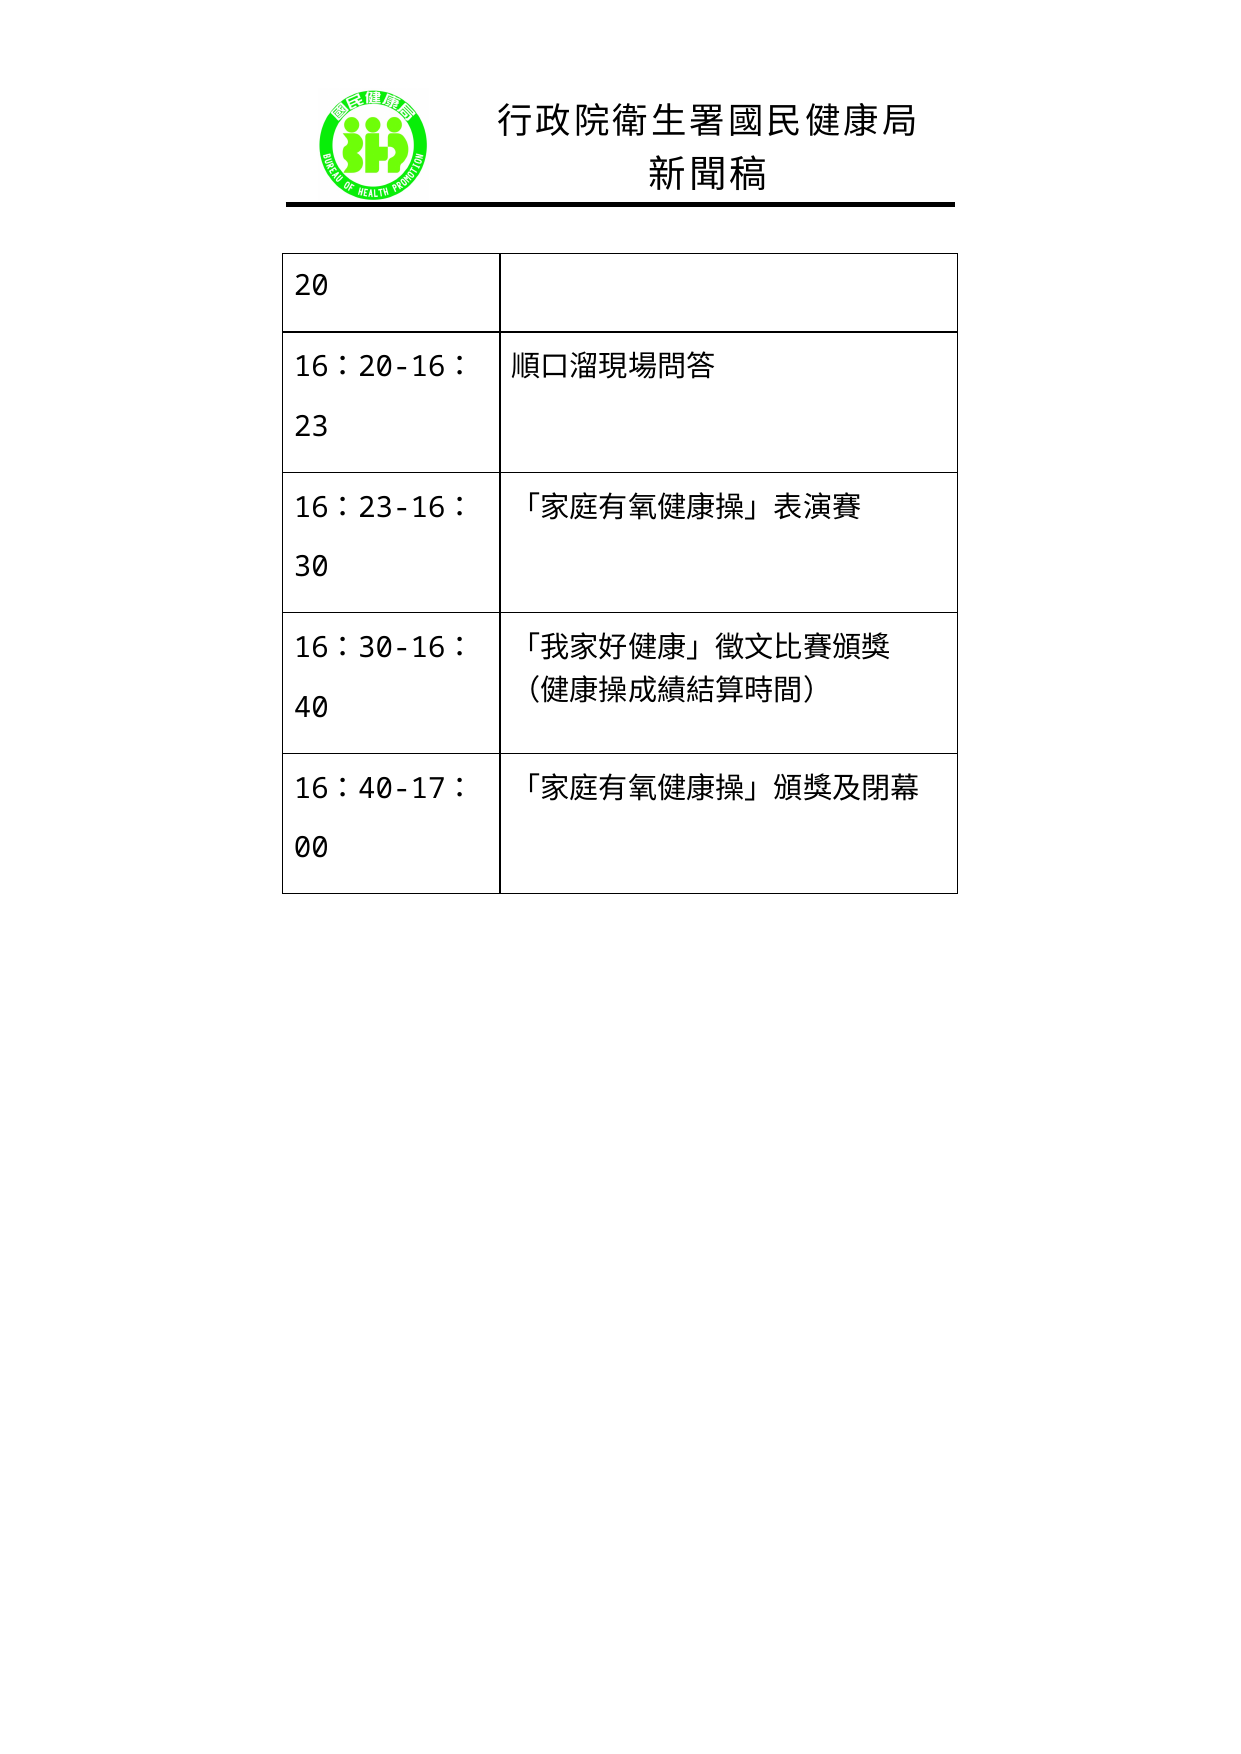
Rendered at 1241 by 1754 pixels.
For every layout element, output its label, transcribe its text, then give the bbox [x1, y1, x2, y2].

table_cell 16：30-16：40 [283, 613, 499, 753]
table_cell 「我家好健康」徵文比賽頒獎（健康操成績結算時間） [501, 613, 957, 753]
table_cell 「家庭有氧健康操」頒獎及閉幕 [501, 754, 957, 893]
table_cell 16：40-17：00 [283, 754, 499, 893]
table_cell 順口溜現場問答 [501, 333, 957, 472]
table_cell 16：20-16：23 [283, 333, 499, 472]
table_cell [501, 254, 957, 331]
table_cell 「家庭有氧健康操」表演賽 [501, 473, 957, 612]
table_cell 20 [283, 254, 499, 331]
table_cell 16：23-16：30 [283, 473, 499, 612]
